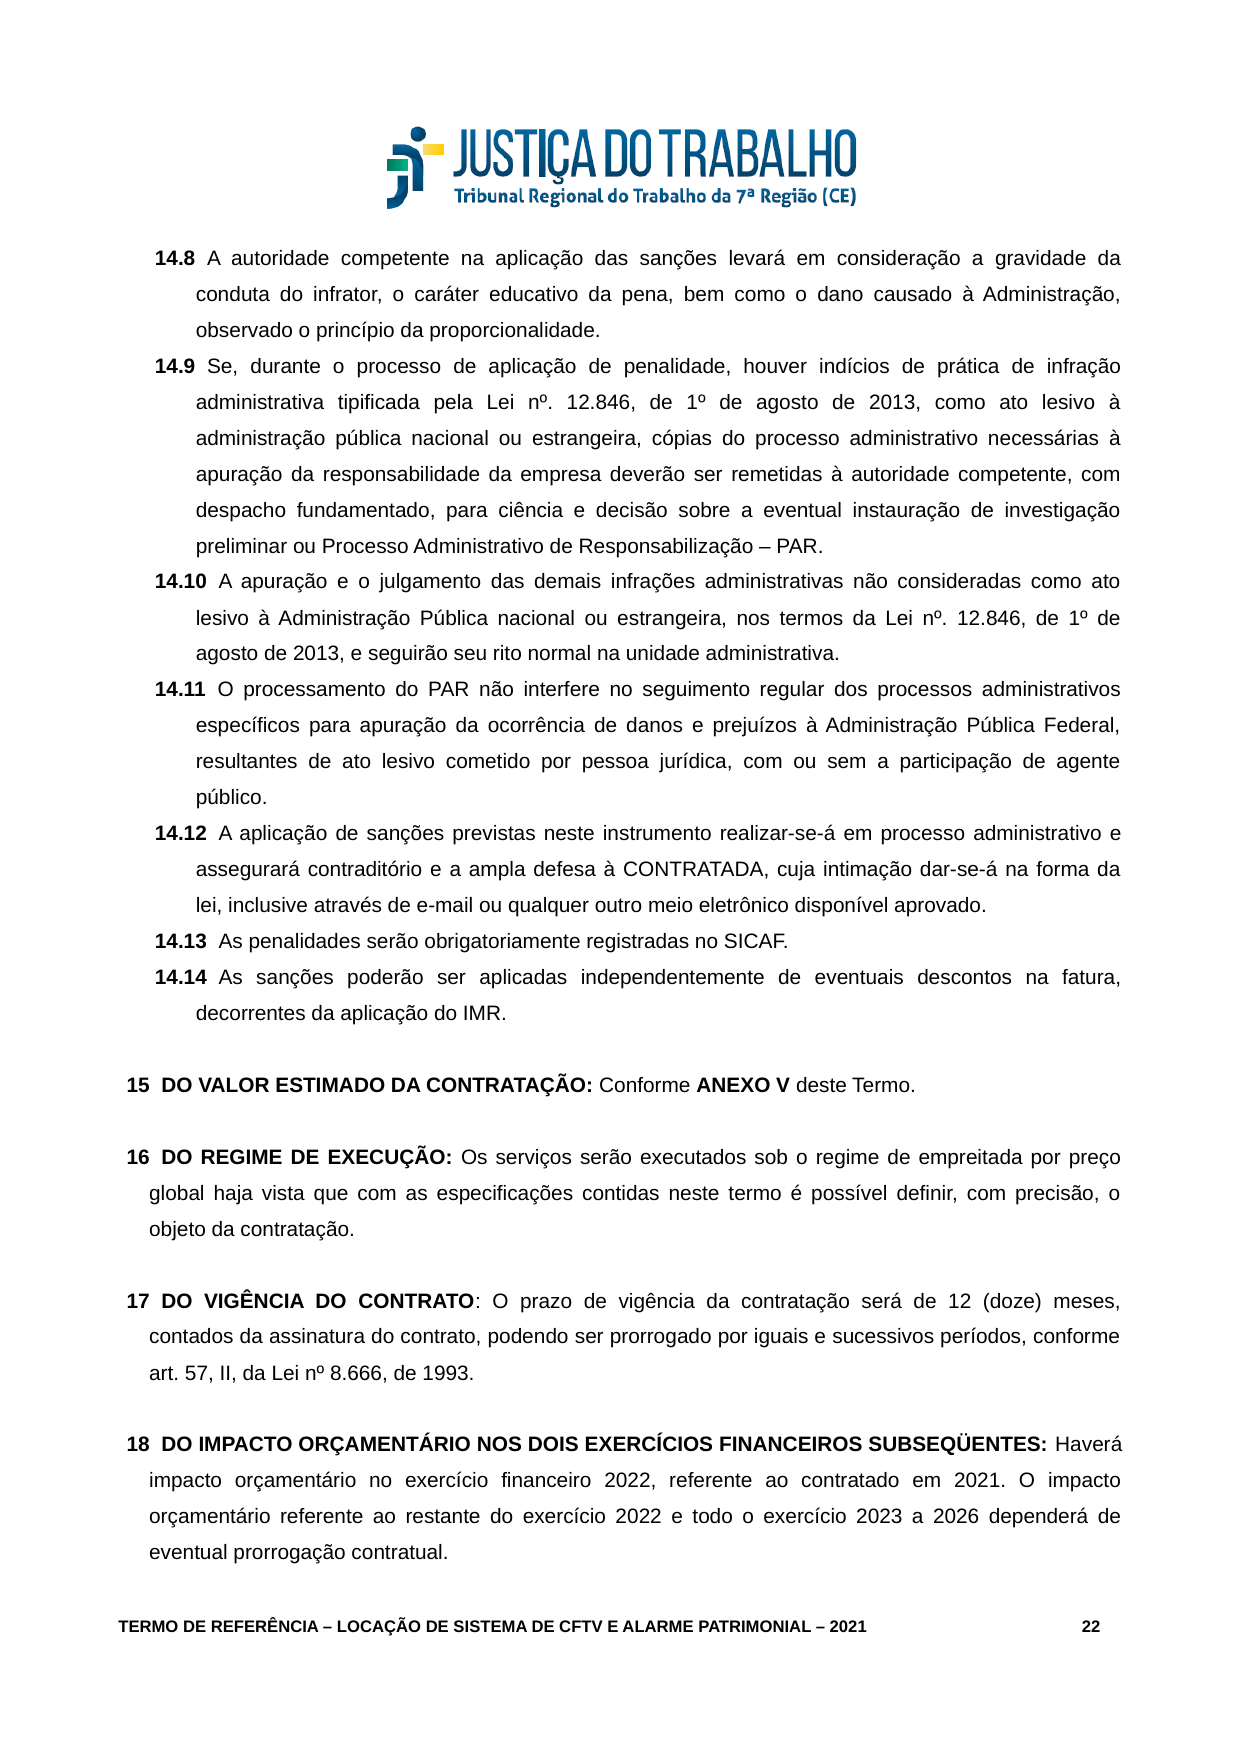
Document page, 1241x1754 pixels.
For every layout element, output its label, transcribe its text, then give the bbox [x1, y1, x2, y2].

list A aplicação de sanções previstas neste instrumento realizar-se-á em processo administrativo e assegurará contraditório e a ampla defesa à CONTRATADA, cuja intimação dar-se-á na forma da lei, inclusive através de e-mail ou qualquer outro meio eletrônico disponível aprovado. [149, 821, 1122, 917]
list A apuração e o julgamento das demais infrações administrativas não consideradas como ato lesivo à Administração Pública nacional ou estrangeira, nos termos da Lei nº. 12.846, de 1º de agosto de 2013, e seguirão seu rito normal na unidade administrativa. [149, 569, 1122, 665]
list DO IMPACTO ORÇAMENTÁRIO NOS DOIS EXERCÍCIOS FINANCEIROS SUBSEQÜENTES: Haverá impacto orçamentário no exercício financeiro 2022, referente ao contratado em 2021. O impacto orçamentário referente ao restante do exercício 2022 e todo o exercício 2023 a 2026 dependerá de eventual prorrogação contratual. [121, 1432, 1122, 1564]
list A autoridade competente na aplicação das sanções levará em consideração a gravidade da conduta do infrator, o caráter educativo da pena, bem como o dano causado à Administração, observado o princípio da proporcionalidade. [149, 246, 1122, 342]
list DO VALOR ESTIMADO DA CONTRATAÇÃO: Conforme ANEXO V deste Termo. [161, 1073, 1122, 1097]
picture [378, 119, 865, 217]
list O processamento do PAR não interfere no seguimento regular dos processos administrativos específicos para apuração da ocorrência de danos e prejuízos à Administração Pública Federal, resultantes de ato lesivo cometido por pessoa jurídica, com ou sem a participação de agente público. [149, 677, 1122, 809]
list As penalidades serão obrigatoriamente registradas no SICAF. [218, 929, 1122, 953]
list DO VIGÊNCIA DO CONTRATO: O prazo de vigência da contratação será de 12 (doze) meses, contados da assinatura do contrato, podendo ser prorrogado por iguais e sucessivos períodos, conforme art. 57, II, da Lei nº 8.666, de 1993. [121, 1288, 1122, 1384]
list As sanções poderão ser aplicadas independentemente de eventuais descontos na fatura, decorrentes da aplicação do IMR. [149, 965, 1122, 1024]
list Se, durante o processo de aplicação de penalidade, houver indícios de prática de infração administrativa tipificada pela Lei nº. 12.846, de 1º de agosto de 2013, como ato lesivo à administração pública nacional ou estrangeira, cópias do processo administrativo necessárias à apuração da responsabilidade da empresa deverão ser remetidas à autoridade competente, com despacho fundamentado, para ciência e decisão sobre a eventual instauração de investigação preliminar ou Processo Administrativo de Responsabilização – PAR. [149, 354, 1122, 557]
list DO REGIME DE EXECUÇÃO: Os serviços serão executados sob o regime de empreitada por preço global haja vista que com as especificações contidas neste termo é possível definir, com precisão, o objeto da contratação. [121, 1144, 1122, 1240]
